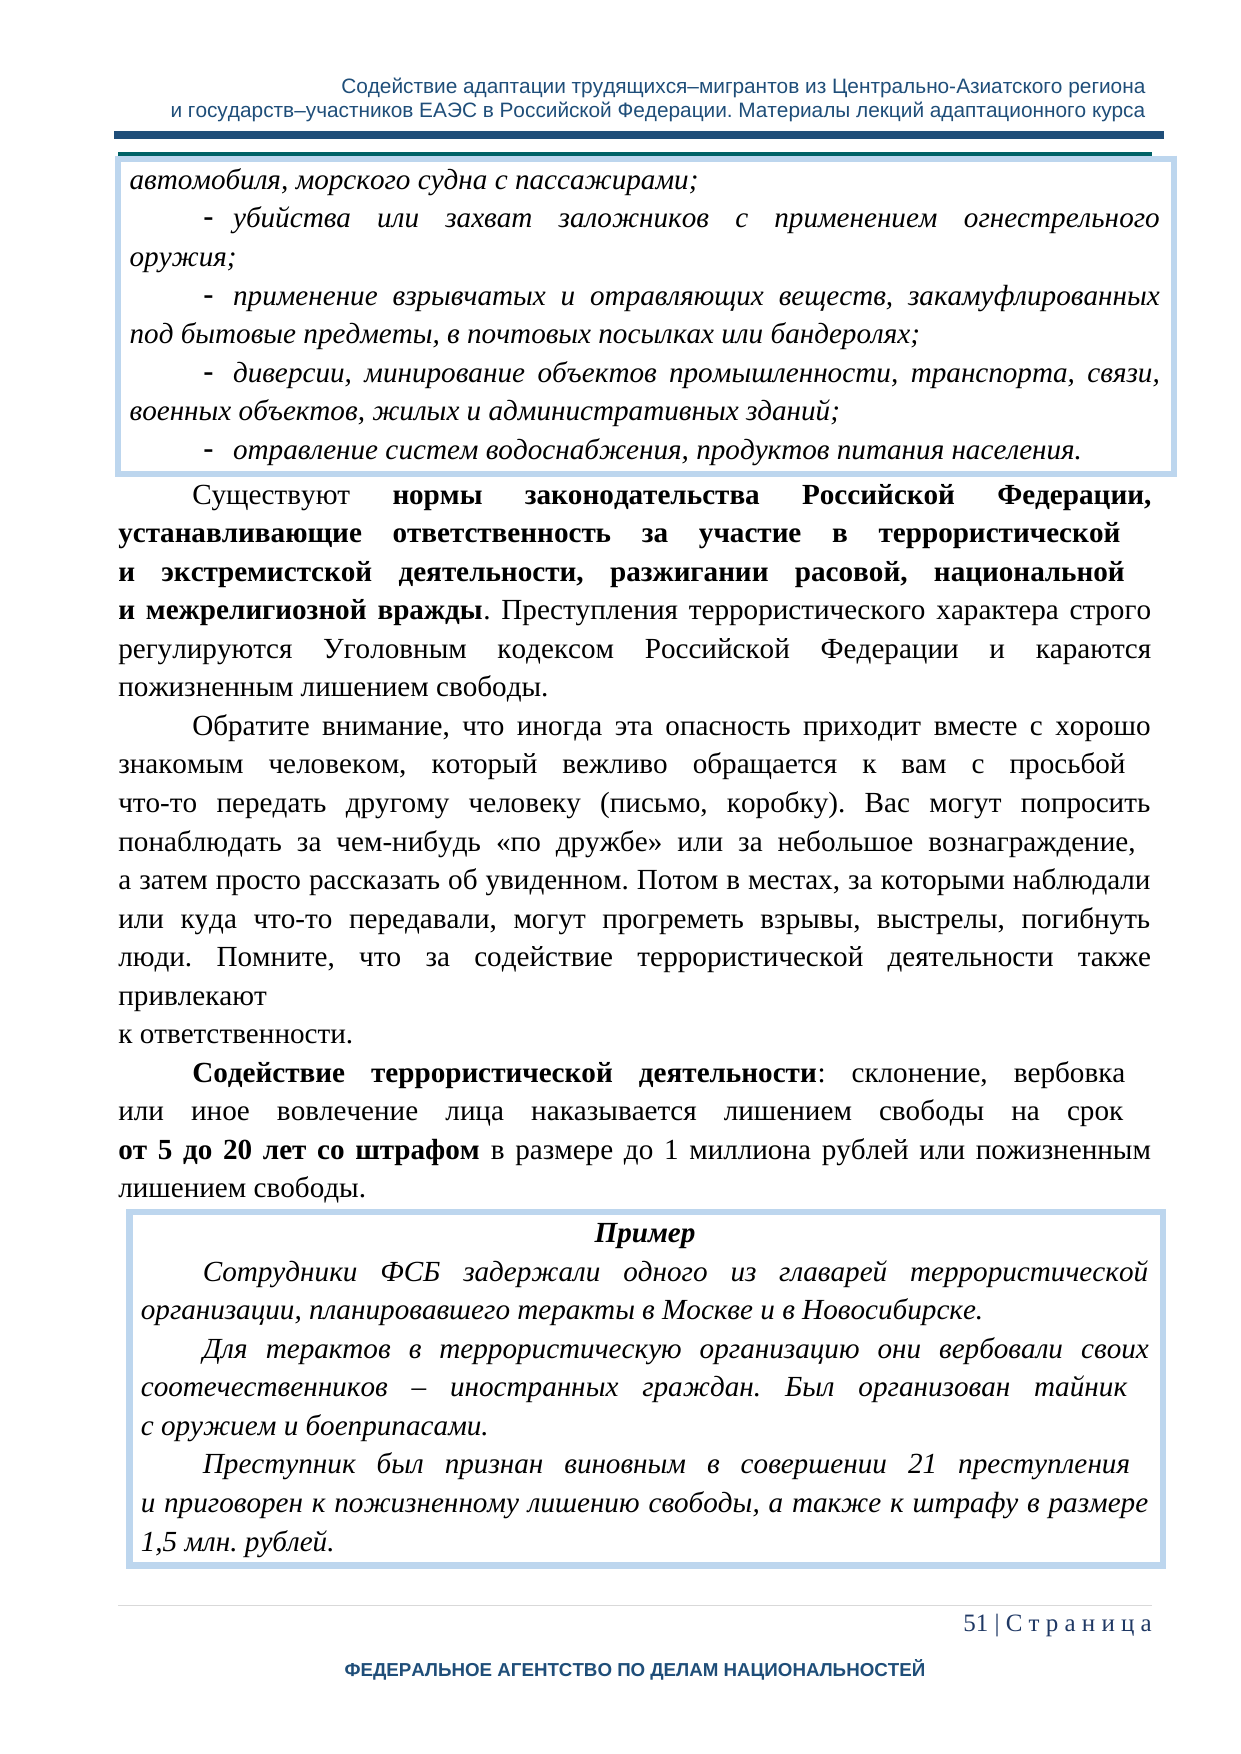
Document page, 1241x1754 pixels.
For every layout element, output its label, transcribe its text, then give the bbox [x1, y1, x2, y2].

text Содействие террористической деятельности: склонение, вербовка или иное вовлечение лица наказывается лишением свободы на срок от 5 до 20 лет со штрафом в размере до 1 миллиона рублей или пожизненным лишением свободы. [118, 1055, 1152, 1204]
table_header Пример Сотрудники ФСБ задержали одного из главарей террористической организации, планировавшего теракты в Москве и в Новосибирске. Для терактов в террористическую организацию они вербовали своих соотечественников – иностранных граждан. Был организован тайник с оружием и боеприпасами. Преступник был признан виновным в совершении 21 преступления и приговорен к пожизненному лишению свободы, а также к штрафу в размере 1,5 млн. рублей. [133, 1215, 1160, 1562]
text Обратите внимание, что иногда эта опасность приходит вместе с хорошо знакомым человеком, который вежливо обращается к вам с просьбой что-то передать другому человеку (письмо, коробку). Вас могут попросить понаблюдать за чем-нибудь «по дружбе» или за небольшое вознаграждение, а затем просто рассказать об увиденном. Потом в местах, за которыми наблюдали или куда что-то передавали, могут прогреметь взрывы, выстрелы, погибнуть люди. Помните, что за содействие террористической деятельности также привлекают к ответственности. [118, 708, 1152, 1050]
text Существуют нормы законодательства Российской Федерации, устанавливающие ответственность за участие в террористической и экстремистской деятельности, разжигании расовой, национальной и межрелигиозной вражды. Преступления террористического характера строго регулируются Уголовным кодексом Российской Федерации и караются пожизненным лишением свободы. [118, 477, 1152, 703]
table_header автомобиля, морского судна с пассажирами; убийства или захват заложников с применением огнестрельного оружия; применение взрывчатых и отравляющих веществ, закамуфлированных под бытовые предметы, в почтовых посылках или бандеролях; диверсии, минирование объектов промышленности, транспорта, связи, военных объектов, жилых и административных зданий; отравление систем водоснабжения, продуктов питания населения. [121, 162, 1171, 471]
